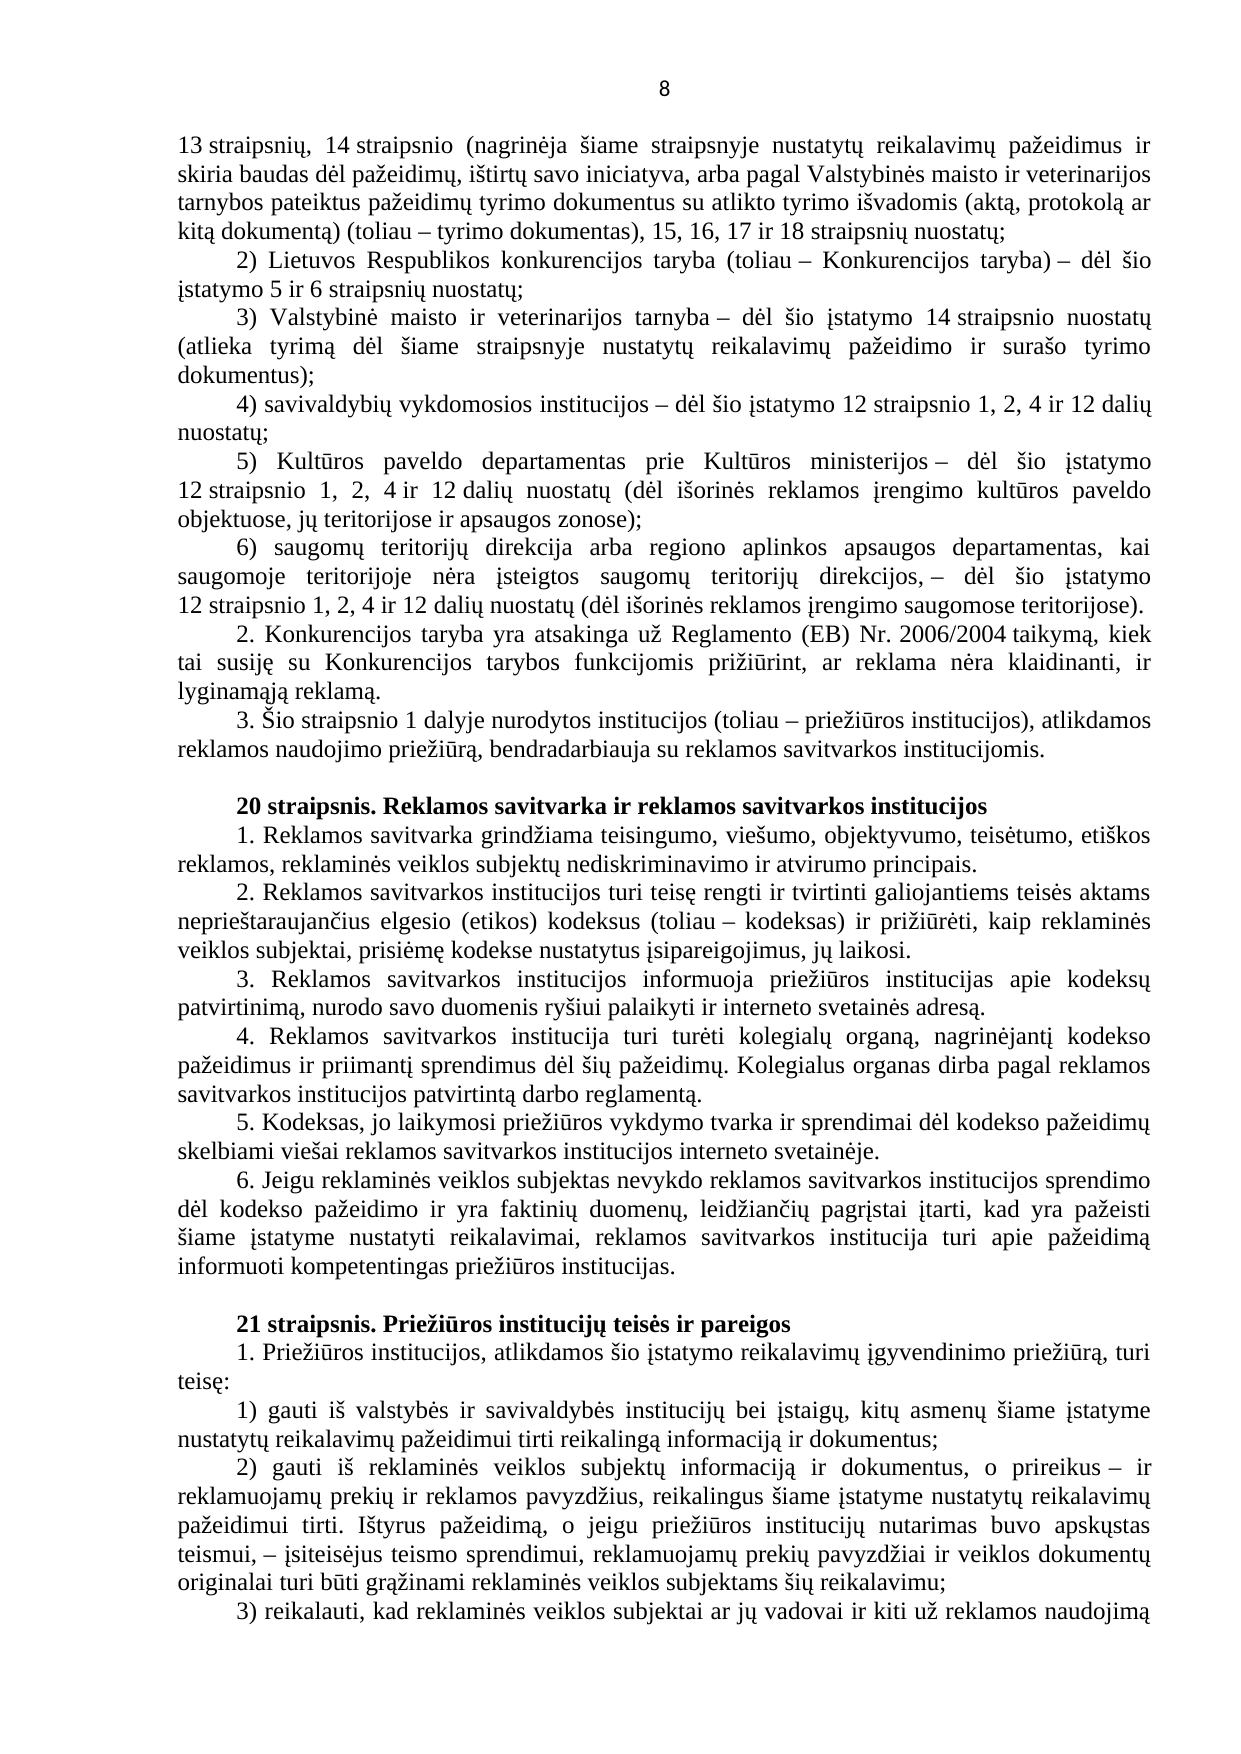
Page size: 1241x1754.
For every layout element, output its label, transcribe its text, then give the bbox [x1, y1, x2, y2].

text 1. Reklamos savitvarka grindžiama teisingumo, viešumo, objektyvumo, teisėtumo, etiškos reklamos, reklaminės veiklos subjektų nediskriminavimo ir atvirumo principais. [177, 820, 1152, 877]
text 20 straipsnis. Reklamos savitvarka ir reklamos savitvarkos institucijos [177, 791, 1152, 820]
text 3. Reklamos savitvarkos institucijos informuoja priežiūros institucijas apie kodeksų patvirtinimą, nurodo savo duomenis ryšiui palaikyti ir interneto svetainės adresą. [177, 964, 1152, 1021]
text 3) reikalauti, kad reklaminės veiklos subjektai ar jų vadovai ir kiti už reklamos naudojimą [177, 1596, 1152, 1625]
text 2) Lietuvos Respublikos konkurencijos taryba (toliau – Konkurencijos taryba) – dėl šio įstatymo 5 ir 6 straipsnių nuostatų; [177, 245, 1152, 302]
text 21 straipsnis. Priežiūros institucijų teisės ir pareigos [177, 1309, 1152, 1337]
text 5. Kodeksas, jo laikymosi priežiūros vykdymo tvarka ir sprendimai dėl kodekso pažeidimų skelbiami viešai reklamos savitvarkos institucijos interneto svetainėje. [177, 1107, 1152, 1165]
text 4. Reklamos savitvarkos institucija turi turėti kolegialų organą, nagrinėjantį kodekso pažeidimus ir priimantį sprendimus dėl šių pažeidimų. Kolegialus organas dirba pagal reklamos savitvarkos institucijos patvirtintą darbo reglamentą. [177, 1021, 1152, 1107]
text 3) Valstybinė maisto ir veterinarijos tarnyba – dėl šio įstatymo 14 straipsnio nuostatų (atlieka tyrimą dėl šiame straipsnyje nustatytų reikalavimų pažeidimo ir surašo tyrimo dokumentus); [177, 302, 1152, 389]
text 2. Reklamos savitvarkos institucijos turi teisę rengti ir tvirtinti galiojantiems teisės aktams neprieštaraujančius elgesio (etikos) kodeksus (toliau – kodeksas) ir prižiūrėti, kaip reklaminės veiklos subjektai, prisiėmę kodekse nustatytus įsipareigojimus, jų laikosi. [177, 877, 1152, 964]
text 5) Kultūros paveldo departamentas prie Kultūros ministerijos – dėl šio įstatymo 12 straipsnio 1, 2, 4 ir 12 dalių nuostatų (dėl išorinės reklamos įrengimo kultūros paveldo objektuose, jų teritorijose ir apsaugos zonose); [177, 446, 1152, 532]
text 6) saugomų teritorijų direkcija arba regiono aplinkos apsaugos departamentas, kai saugomoje teritorijoje nėra įsteigtos saugomų teritorijų direkcijos, – dėl šio įstatymo 12 straipsnio 1, 2, 4 ir 12 dalių nuostatų (dėl išorinės reklamos įrengimo saugomose teritorijose). [177, 532, 1152, 619]
text 3. Šio straipsnio 1 dalyje nurodytos institucijos (toliau – priežiūros institucijos), atlikdamos reklamos naudojimo priežiūrą, bendradarbiauja su reklamos savitvarkos institucijomis. [177, 705, 1152, 762]
text 2. Konkurencijos taryba yra atsakinga už Reglamento (EB) Nr. 2006/2004 taikymą, kiek tai susiję su Konkurencijos tarybos funkcijomis prižiūrint, ar reklama nėra klaidinanti, ir lyginamąją reklamą. [177, 619, 1152, 705]
text 1. Priežiūros institucijos, atlikdamos šio įstatymo reikalavimų įgyvendinimo priežiūrą, turi teisę: [177, 1337, 1152, 1395]
text 13 straipsnių, 14 straipsnio (nagrinėja šiame straipsnyje nustatytų reikalavimų pažeidimus ir skiria baudas dėl pažeidimų, ištirtų savo iniciatyva, arba pagal Valstybinės maisto ir veterinarijos tarnybos pateiktus pažeidimų tyrimo dokumentus su atlikto tyrimo išvadomis (aktą, protokolą ar kitą dokumentą) (toliau – tyrimo dokumentas), 15, 16, 17 ir 18 straipsnių nuostatų; [177, 130, 1152, 245]
text 6. Jeigu reklaminės veiklos subjektas nevykdo reklamos savitvarkos institucijos sprendimo dėl kodekso pažeidimo ir yra faktinių duomenų, leidžiančių pagrįstai įtarti, kad yra pažeisti šiame įstatyme nustatyti reikalavimai, reklamos savitvarkos institucija turi apie pažeidimą informuoti kompetentingas priežiūros institucijas. [177, 1165, 1152, 1280]
text 4) savivaldybių vykdomosios institucijos – dėl šio įstatymo 12 straipsnio 1, 2, 4 ir 12 dalių nuostatų; [177, 389, 1152, 446]
text 2) gauti iš reklaminės veiklos subjektų informaciją ir dokumentus, o prireikus – ir reklamuojamų prekių ir reklamos pavyzdžius, reikalingus šiame įstatyme nustatytų reikalavimų pažeidimui tirti. Ištyrus pažeidimą, o jeigu priežiūros institucijų nutarimas buvo apskųstas teismui, – įsiteisėjus teismo sprendimui, reklamuojamų prekių pavyzdžiai ir veiklos dokumentų originalai turi būti grąžinami reklaminės veiklos subjektams šių reikalavimu; [177, 1452, 1152, 1596]
text 1) gauti iš valstybės ir savivaldybės institucijų bei įstaigų, kitų asmenų šiame įstatyme nustatytų reikalavimų pažeidimui tirti reikalingą informaciją ir dokumentus; [177, 1395, 1152, 1452]
